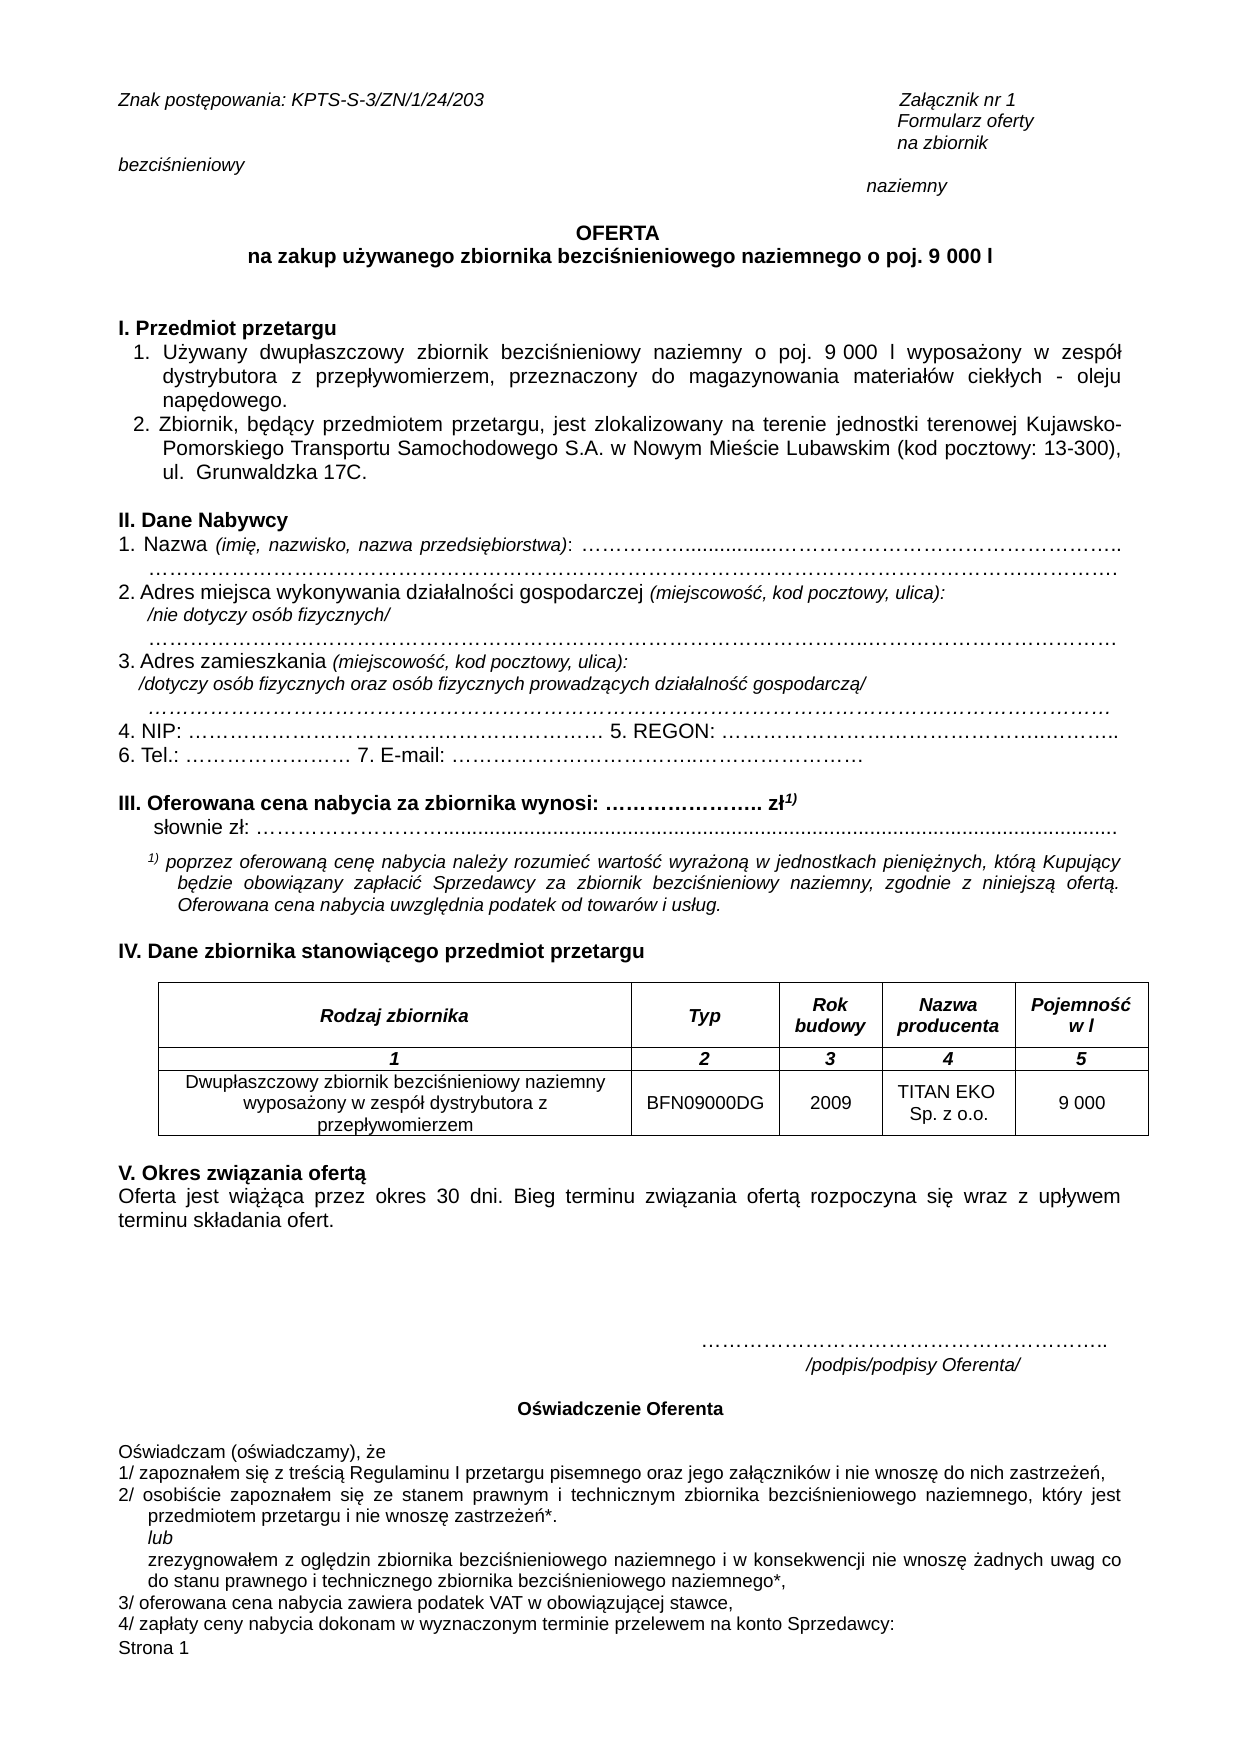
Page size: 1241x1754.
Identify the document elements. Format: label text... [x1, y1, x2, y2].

text 2/ osobiście zapoznałem się ze stanem prawnym i technicznym zbiornika bezciśnieniowego naziemnego, który jest przedmiotem przetargu i nie wnoszę zastrzeżeń*. [118, 1484, 1122, 1527]
text OFERTA [118, 220, 1122, 244]
table_cell TITAN EKO Sp. z o.o. [883, 1071, 1015, 1135]
text /nie dotyczy osób fizycznych/ [148, 604, 1122, 625]
text naziemny [118, 175, 1122, 196]
text na zakup używanego zbiornika bezciśnieniowego naziemnego o poj. 9 000 l [118, 244, 1122, 268]
text Formularz oferty [118, 110, 1122, 132]
table_header Rodzaj zbiornika [159, 983, 631, 1047]
text 4/ zapłaty ceny nabycia dokonam w wyznaczonym terminie przelewem na konto Sprzedawcy: [118, 1613, 1122, 1635]
text III. Oferowana cena nabycia za zbiornika wynosi: ………………….. zł1) [118, 791, 1122, 814]
text 3/ oferowana cena nabycia zawiera podatek VAT w obowiązującej stawce, [118, 1592, 1122, 1613]
table_cell 4 [883, 1048, 1015, 1069]
text słownie zł: ………………………..................................................................................................................... [148, 814, 1122, 838]
table_cell 9 000 [1016, 1071, 1148, 1135]
text 1. Używany dwupłaszczowy zbiornik bezciśnieniowy naziemny o poj. 9 000 l wyposażony w zespół dystrybutora z przepływomierzem, przeznaczony do magazynowania materiałów ciekłych - oleju napędowego. [133, 340, 1122, 412]
text 2. Zbiornik, będący przedmiotem przetargu, jest zlokalizowany na terenie jednostki terenowej Kujawsko-Pomorskiego Transportu Samochodowego S.A. w Nowym Mieście Lubawskim (kod pocztowy: 13-300), ul. Grunwaldzka 17C. [133, 412, 1122, 484]
text Oświadczam (oświadczamy), że [118, 1441, 1122, 1462]
table_cell 5 [1016, 1048, 1148, 1069]
table_cell 2009 [780, 1071, 882, 1135]
text na zbiornik bezciśnieniowy [118, 132, 1122, 175]
table_header Nazwa producenta [883, 983, 1015, 1047]
text zrezygnowałem z oględzin zbiornika bezciśnieniowego naziemnego i w konsekwencji nie wnoszę żadnych uwag co do stanu prawnego i technicznego zbiornika bezciśnieniowego naziemnego*, [148, 1548, 1122, 1592]
text 1. Nazwa (imię, nazwisko, nazwa przedsiębiorstwa): ……………................………………………………………….. ……………………………………………………………………………………………………………….…………. [118, 532, 1122, 580]
table_cell 1 [159, 1048, 631, 1069]
text 6. Tel.: …………………… 7. E-mail: ……………….……………..…………………… [118, 743, 1122, 767]
table_cell BFN09000DG [632, 1071, 779, 1135]
table_cell 2 [632, 1048, 779, 1069]
text 3. Adres zamieszkania (miejscowość, kod pocztowy, ulica): [118, 649, 1122, 673]
table_header Rok budowy [780, 983, 882, 1047]
table_header Pojemność w l [1016, 983, 1148, 1047]
text 1/ zapoznałem się z treścią Regulaminu I przetargu pisemnego oraz jego załączników i nie wnoszę do nich zastrzeżeń, [118, 1462, 1122, 1484]
text Oświadczenie Oferenta [118, 1397, 1122, 1419]
table_cell Dwupłaszczowy zbiornik bezciśnieniowy naziemny wyposażony w zespół dystrybutora z przepływomierzem [159, 1071, 631, 1135]
text …………………………………………………………………………………………………….…………………… [148, 695, 1122, 719]
text /dotyczy osób fizycznych oraz osób fizycznych prowadzących działalność gospodarczą/ [118, 673, 1122, 695]
text 2. Adres miejsca wykonywania działalności gospodarczej (miejscowość, kod pocztowy, ulica): [118, 580, 1122, 604]
text ………………………………………………….. [118, 1328, 1122, 1352]
text 1) poprzez oferowaną cenę nabycia należy rozumieć wartość wyrażoną w jednostkach pieniężnych, którą Kupujący będzie obowiązany zapłacić Sprzedawcy za zbiornik bezciśnieniowy naziemny, zgodnie z niniejszą ofertą. Oferowana cena nabycia uwzględnia podatek od towarów i usług. [148, 851, 1122, 915]
text IV. Dane zbiornika stanowiącego przedmiot przetargu [118, 939, 1122, 963]
text I. Przedmiot przetargu [118, 316, 1122, 340]
text Oferta jest wiążąca przez okres 30 dni. Bieg terminu związania ofertą rozpoczyna się wraz z upływem terminu składania ofert. [118, 1184, 1122, 1232]
text 4. NIP: …………………………………………………… 5. REGON: ………………………………………..……….. [118, 719, 1122, 743]
text …………………………………………………………………………………………..……………………………… [148, 625, 1122, 649]
table_header Typ [632, 983, 779, 1047]
text Znak postępowania: KPTS-S-3/ZN/1/24/203 Załącznik nr 1 [118, 89, 1122, 110]
text II. Dane Nabywcy [118, 508, 1122, 532]
text lub [148, 1527, 1122, 1548]
table_cell 3 [780, 1048, 882, 1069]
text V. Okres związania ofertą [118, 1160, 1122, 1184]
text /podpis/podpisy Oferenta/ [118, 1352, 1122, 1376]
